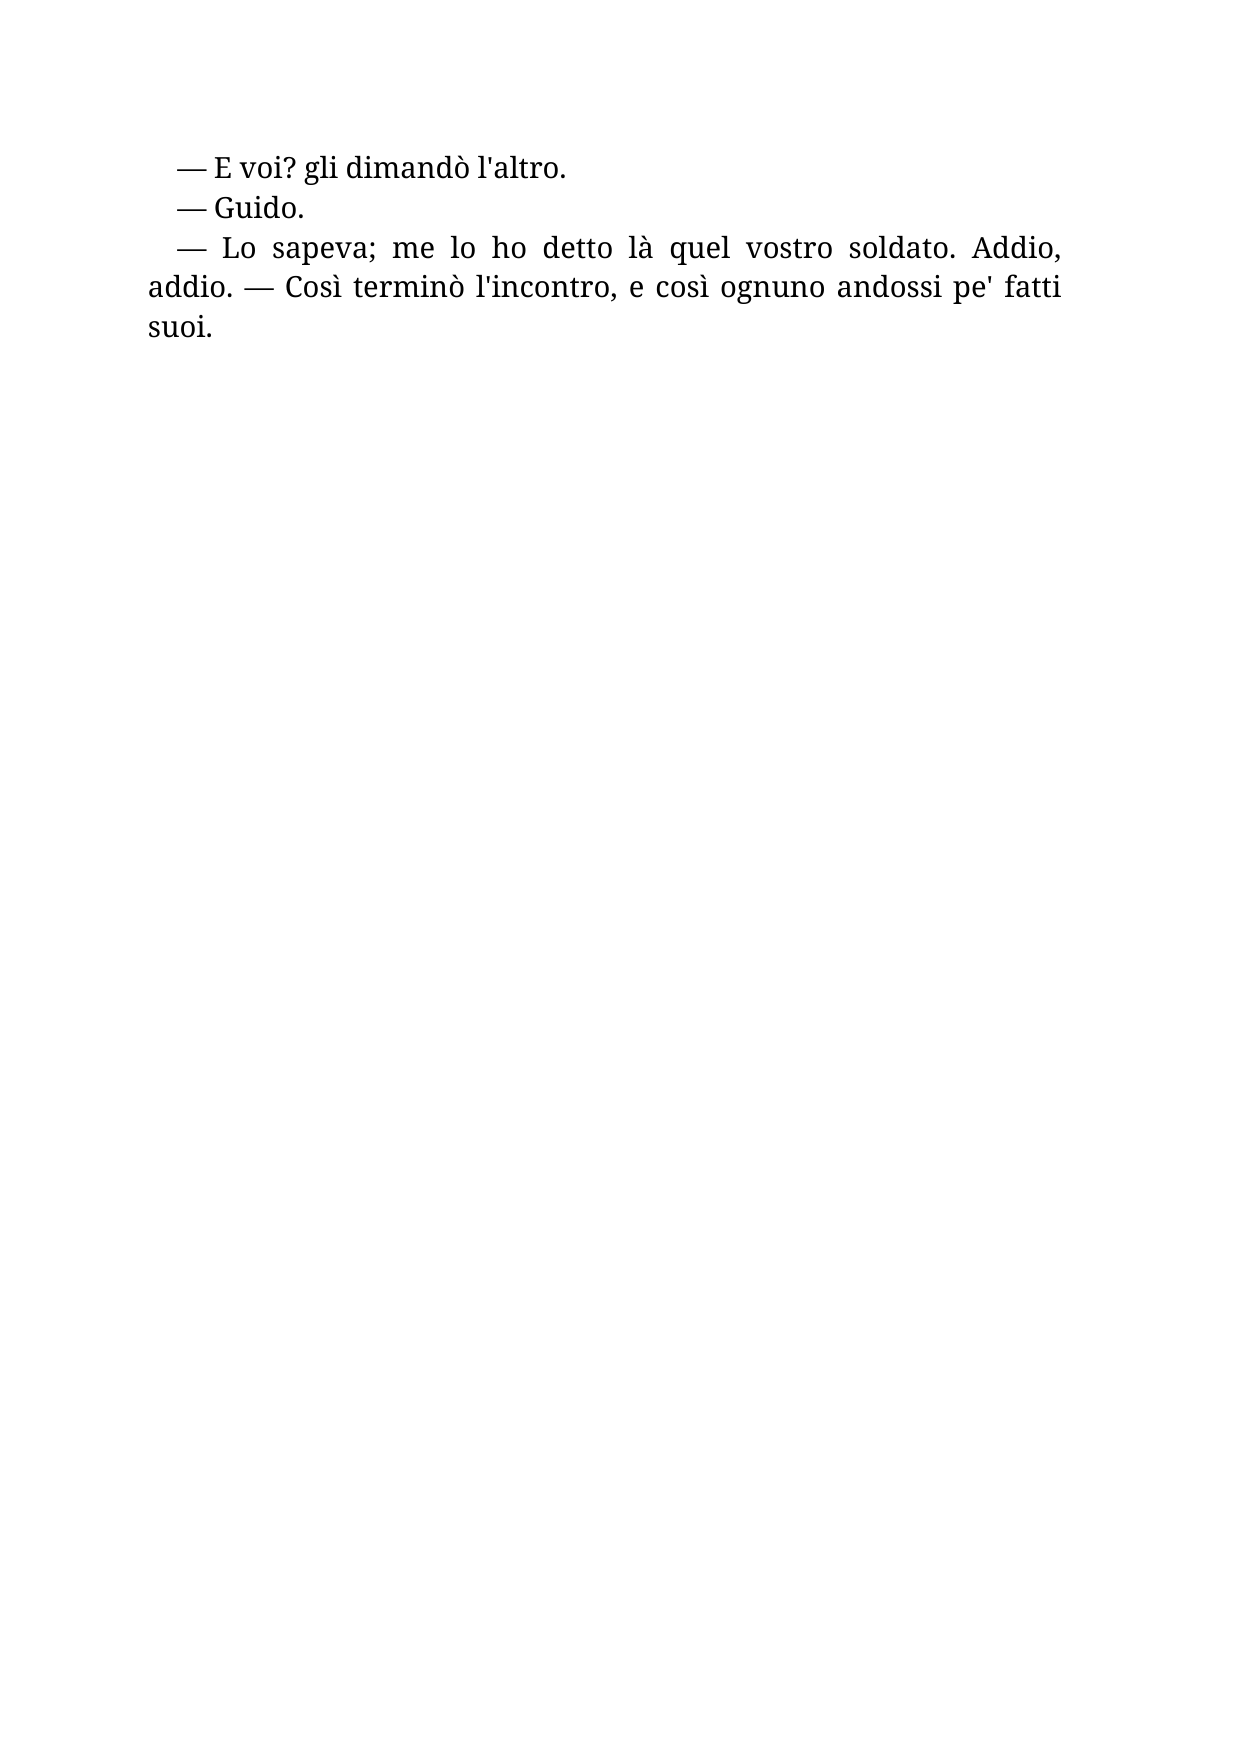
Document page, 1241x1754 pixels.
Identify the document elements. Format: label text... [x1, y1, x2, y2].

text — Guido. [148, 187, 1063, 227]
text — E voi? gli dimandò l'altro. [148, 148, 1063, 187]
text — Lo sapeva; me lo ho detto là quel vostro soldato. Addio, addio. — Così terminò l'incontro, e così ognuno andossi pe' fatti suoi. [148, 227, 1063, 346]
